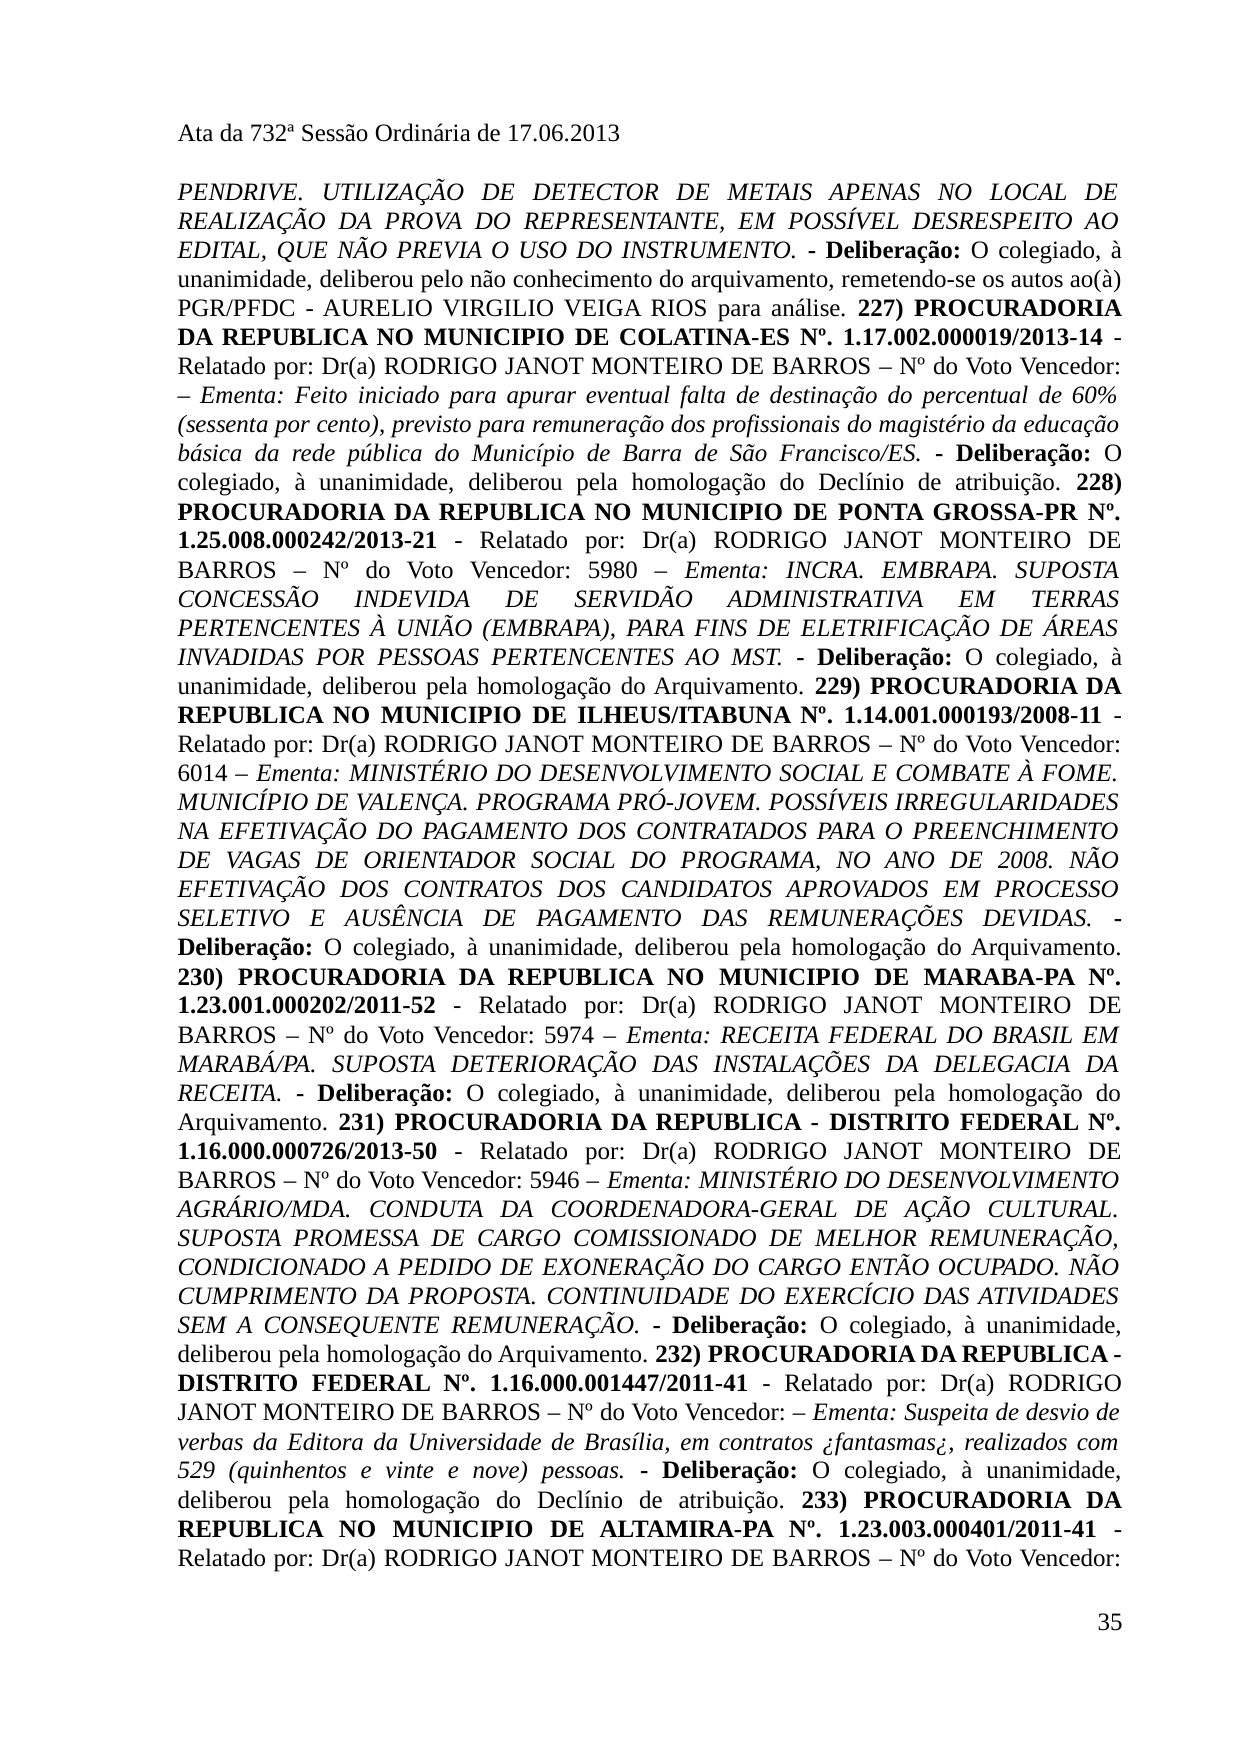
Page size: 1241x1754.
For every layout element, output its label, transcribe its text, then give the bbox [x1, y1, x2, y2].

text PENDRIVE. UTILIZAÇÃO DE DETECTOR DE METAIS APENAS NO LOCAL DE REALIZAÇÃO DA PROVA DO REPRESENTANTE, EM POSSÍVEL DESRESPEITO AO EDITAL, QUE NÃO PREVIA O USO DO INSTRUMENTO. - Deliberação: O colegiado, à unanimidade, deliberou pelo não conhecimento do arquivamento, remetendo-se os autos ao(à) PGR/PFDC - AURELIO VIRGILIO VEIGA RIOS para análise. 227) PROCURADORIA DA REPUBLICA NO MUNICIPIO DE COLATINA-ES Nº. 1.17.002.000019/2013-14 - Relatado por: Dr(a) RODRIGO JANOT MONTEIRO DE BARROS – Nº do Voto Vencedor: – Ementa: Feito iniciado para apurar eventual falta de destinação do percentual de 60%(sessenta por cento), previsto para remuneração dos profissionais do magistério da educação básica da rede pública do Município de Barra de São Francisco/ES. - Deliberação: O colegiado, à unanimidade, deliberou pela homologação do Declínio de atribuição. 228) PROCURADORIA DA REPUBLICA NO MUNICIPIO DE PONTA GROSSA-PR Nº. 1.25.008.000242/2013-21 - Relatado por: Dr(a) RODRIGO JANOT MONTEIRO DE BARROS – Nº do Voto Vencedor: 5980 – Ementa: INCRA. EMBRAPA. SUPOSTA CONCESSÃO INDEVIDA DE SERVIDÃO ADMINISTRATIVA EM TERRAS PERTENCENTES À UNIÃO (EMBRAPA), PARA FINS DE ELETRIFICAÇÃO DE ÁREAS INVADIDAS POR PESSOAS PERTENCENTES AO MST. - Deliberação: O colegiado, à unanimidade, deliberou pela homologação do Arquivamento. 229) PROCURADORIA DA REPUBLICA NO MUNICIPIO DE ILHEUS/ITABUNA Nº. 1.14.001.000193/2008-11 - Relatado por: Dr(a) RODRIGO JANOT MONTEIRO DE BARROS – Nº do Voto Vencedor: 6014 – Ementa: MINISTÉRIO DO DESENVOLVIMENTO SOCIAL E COMBATE À FOME. MUNICÍPIO DE VALENÇA. PROGRAMA PRÓ-JOVEM. POSSÍVEIS IRREGULARIDADES NA EFETIVAÇÃO DO PAGAMENTO DOS CONTRATADOS PARA O PREENCHIMENTO DE VAGAS DE ORIENTADOR SOCIAL DO PROGRAMA, NO ANO DE 2008. NÃO EFETIVAÇÃO DOS CONTRATOS DOS CANDIDATOS APROVADOS EM PROCESSO SELETIVO E AUSÊNCIA DE PAGAMENTO DAS REMUNERAÇÕES DEVIDAS. - Deliberação: O colegiado, à unanimidade, deliberou pela homologação do Arquivamento. 230) PROCURADORIA DA REPUBLICA NO MUNICIPIO DE MARABA-PA Nº. 1.23.001.000202/2011-52 - Relatado por: Dr(a) RODRIGO JANOT MONTEIRO DE BARROS – Nº do Voto Vencedor: 5974 – Ementa: RECEITA FEDERAL DO BRASIL EM MARABÁ/PA. SUPOSTA DETERIORAÇÃO DAS INSTALAÇÕES DA DELEGACIA DA RECEITA. - Deliberação: O colegiado, à unanimidade, deliberou pela homologação do Arquivamento. 231) PROCURADORIA DA REPUBLICA - DISTRITO FEDERAL Nº. 1.16.000.000726/2013-50 - Relatado por: Dr(a) RODRIGO JANOT MONTEIRO DE BARROS – Nº do Voto Vencedor: 5946 – Ementa: MINISTÉRIO DO DESENVOLVIMENTO AGRÁRIO/MDA. CONDUTA DA COORDENADORA-GERAL DE AÇÃO CULTURAL. SUPOSTA PROMESSA DE CARGO COMISSIONADO DE MELHOR REMUNERAÇÃO, CONDICIONADO A PEDIDO DE EXONERAÇÃO DO CARGO ENTÃO OCUPADO. NÃO CUMPRIMENTO DA PROPOSTA. CONTINUIDADE DO EXERCÍCIO DAS ATIVIDADES SEM A CONSEQUENTE REMUNERAÇÃO. - Deliberação: O colegiado, à unanimidade, deliberou pela homologação do Arquivamento. 232) PROCURADORIA DA REPUBLICA - DISTRITO FEDERAL Nº. 1.16.000.001447/2011-41 - Relatado por: Dr(a) RODRIGO JANOT MONTEIRO DE BARROS – Nº do Voto Vencedor: – Ementa: Suspeita de desvio de verbas da Editora da Universidade de Brasília, em contratos ¿fantasmas¿, realizados com 529 (quinhentos e vinte e nove) pessoas. - Deliberação: O colegiado, à unanimidade, deliberou pela homologação do Declínio de atribuição. 233) PROCURADORIA DA REPUBLICA NO MUNICIPIO DE ALTAMIRA-PA Nº. 1.23.003.000401/2011-41 - Relatado por: Dr(a) RODRIGO JANOT MONTEIRO DE BARROS – Nº do Voto Vencedor: [177, 177, 1122, 1572]
